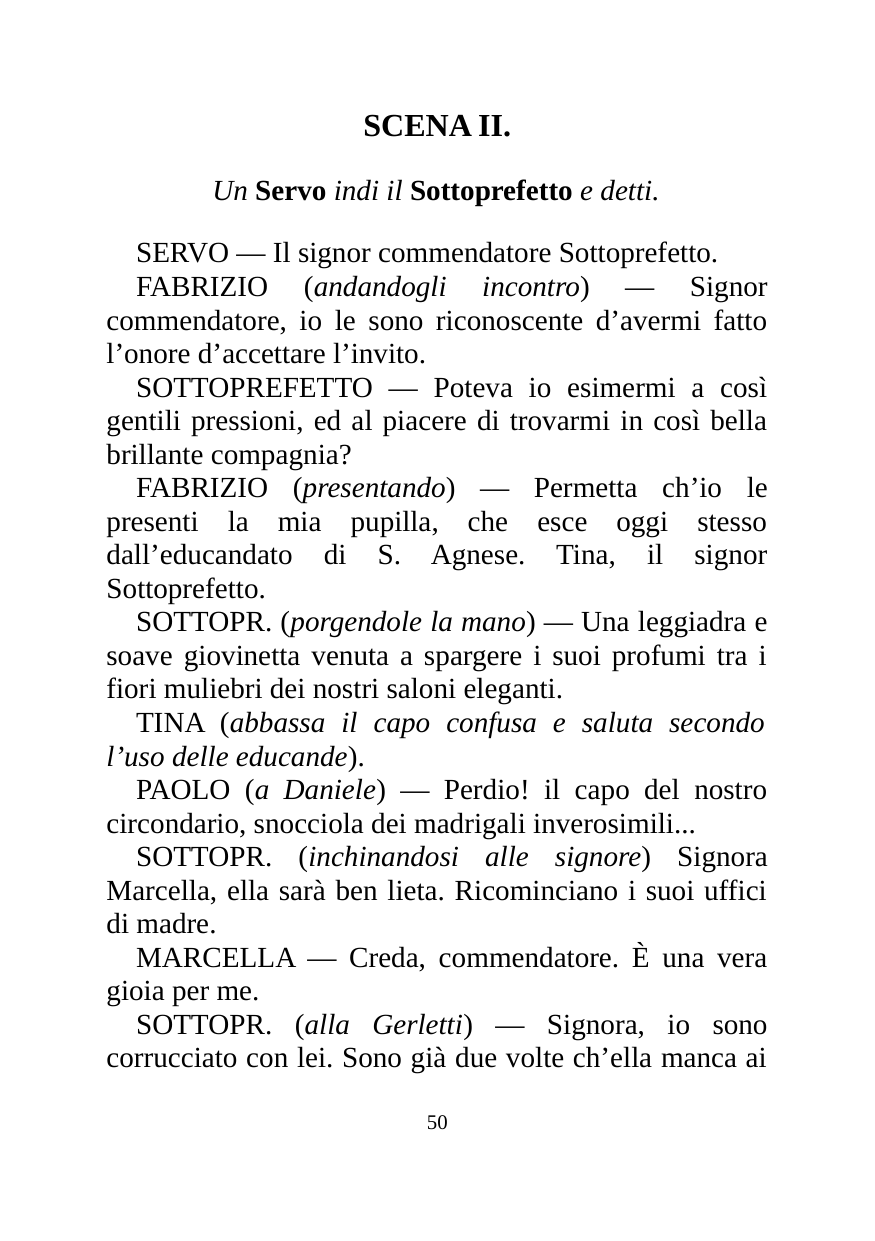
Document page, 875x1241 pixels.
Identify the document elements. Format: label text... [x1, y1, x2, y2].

text SOTTOPR. (alla Gerletti) — Signora, io sono corrucciato con lei. Sono già due volte ch’ella manca ai [106, 1007, 768, 1074]
text SERVO — Il signor commendatore Sottoprefetto. [106, 236, 768, 269]
text SOTTOPR. (porgendole la mano) — Una leggiadra e soave giovinetta venuta a spargere i suoi profumi tra i fiori muliebri dei nostri saloni eleganti. [106, 604, 768, 705]
text TINA (abbassa il capo confusa e saluta secondo l’uso delle educande). [106, 705, 768, 772]
subtitle SCENA II. [106, 106, 768, 143]
text FABRIZIO (presentando) — Permetta ch’io le presenti la mia pupilla, che esce oggi stesso dall’educandato di S. Agnese. Tina, il signor Sottoprefetto. [106, 470, 768, 604]
text Un Servo indi il Sottoprefetto e detti. [106, 173, 768, 206]
text SOTTOPR. (inchinandosi alle signore) Signora Marcella, ella sarà ben lieta. Ricominciano i suoi uffici di madre. [106, 839, 768, 940]
text PAOLO (a Daniele) — Perdio! il capo del nostro circondario, snocciola dei madrigali inverosimili... [106, 772, 768, 839]
text FABRIZIO (andandogli incontro) — Signor commendatore, io le sono riconoscente d’avermi fatto l’onore d’accettare l’invito. [106, 269, 768, 370]
text MARCELLA — Creda, commendatore. È una vera gioia per me. [106, 940, 768, 1007]
text SOTTOPREFETTO — Poteva io esimermi a così gentili pressioni, ed al piacere di trovarmi in così bella brillante compagnia? [106, 370, 768, 470]
